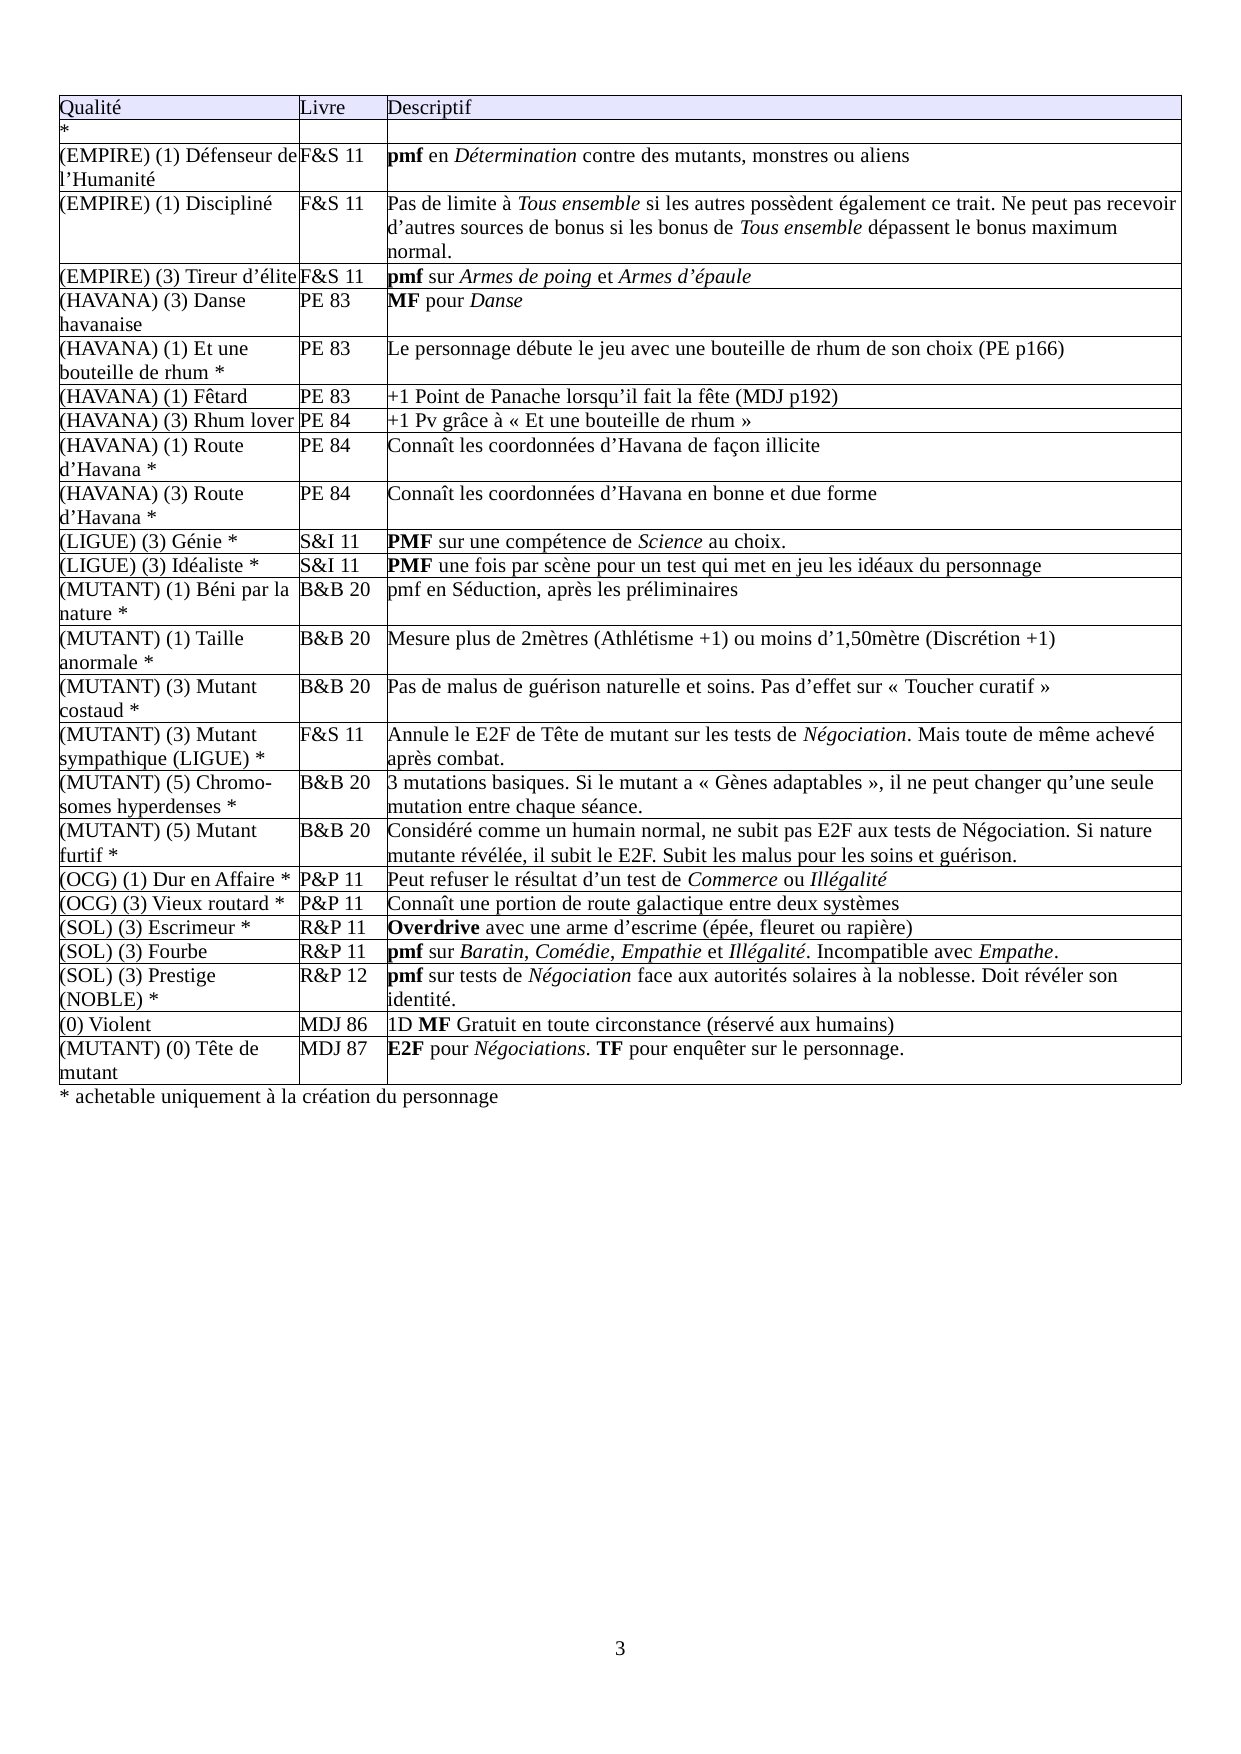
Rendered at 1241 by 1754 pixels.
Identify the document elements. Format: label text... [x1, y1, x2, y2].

table_cell Overdrive avec une arme d’escrime (épée, fleuret ou rapière) [388, 916, 1181, 939]
table_cell [300, 120, 387, 143]
table_cell pmf en Détermination contre des mutants, monstres ou aliens [388, 144, 1181, 191]
table_cell PMF une fois par scène pour un test qui met en jeu les idéaux du personnage [388, 554, 1181, 577]
table_cell F&S 11 [300, 144, 387, 191]
table_cell 1D MF Gratuit en toute circonstance (réservé aux humains) [388, 1012, 1181, 1036]
table_cell (MUTANT) (1) Béni par la nature * [60, 578, 299, 625]
table_cell B&B 20 [300, 626, 387, 673]
table_cell Connaît une portion de route galactique entre deux systèmes [388, 892, 1181, 915]
table_cell (MUTANT) (0) Tête de mutant [60, 1037, 299, 1084]
table_cell Mesure plus de 2mètres (Athlétisme +1) ou moins d’1,50mètre (Discrétion +1) [388, 626, 1181, 673]
table_cell (EMPIRE) (3) Tireur d’élite [60, 264, 299, 287]
table_cell +1 Point de Panache lorsqu’il fait la fête (MDJ p192) [388, 385, 1181, 408]
table_cell F&S 11 [300, 264, 387, 287]
table_cell R&P 11 [300, 940, 387, 963]
table_cell (HAVANA) (1) Et une bouteille de rhum * [60, 337, 299, 384]
table_cell (HAVANA) (3) Rhum lover [60, 409, 299, 432]
table_cell MDJ 86 [300, 1012, 387, 1036]
table_cell (LIGUE) (3) Idéaliste * [60, 554, 299, 577]
table_cell Considéré comme un humain normal, ne subit pas E2F aux tests de Négociation. Si nature mutante révélée, il subit le E2F. Subit les malus pour les soins et guérison. [388, 819, 1181, 866]
table_cell (HAVANA) (3) Route d’Havana * [60, 482, 299, 529]
table_cell P&P 11 [300, 867, 387, 891]
table_cell PE 84 [300, 482, 387, 529]
text * achetable uniquement à la création du personnage [59, 1085, 1181, 1108]
table_cell (OCG) (1) Dur en Affaire * [60, 867, 299, 891]
table_cell PE 83 [300, 289, 387, 336]
table_cell R&P 11 [300, 916, 387, 939]
table_cell B&B 20 [300, 771, 387, 818]
table_cell F&S 11 [300, 192, 387, 263]
table_header Livre [300, 96, 387, 119]
table_cell (MUTANT) (5) Mutant furtif * [60, 819, 299, 866]
table_cell (OCG) (3) Vieux routard * [60, 892, 299, 915]
table_header Qualité [60, 96, 299, 119]
table_cell B&B 20 [300, 578, 387, 625]
table_cell (LIGUE) (3) Génie * [60, 530, 299, 553]
table_cell pmf en Séduction, après les préliminaires [388, 578, 1181, 625]
table_cell (MUTANT) (1) Taille anormale * [60, 626, 299, 673]
table_cell S&I 11 [300, 530, 387, 553]
table_cell B&B 20 [300, 819, 387, 866]
table_cell Le personnage débute le jeu avec une bouteille de rhum de son choix (PE p166) [388, 337, 1181, 384]
table_cell Connaît les coordonnées d’Havana de façon illicite [388, 433, 1181, 481]
table_cell (HAVANA) (3) Danse havanaise [60, 289, 299, 336]
table_cell * [60, 120, 299, 143]
table_cell (EMPIRE) (1) Discipliné [60, 192, 299, 263]
table_cell (0) Violent [60, 1012, 299, 1036]
table_cell PE 84 [300, 433, 387, 481]
table_cell MF pour Danse [388, 289, 1181, 336]
table_cell pmf sur tests de Négociation face aux autorités solaires à la noblesse. Doit révéler son identité. [388, 964, 1181, 1011]
table_cell Pas de malus de guérison naturelle et soins. Pas d’effet sur « Toucher curatif » [388, 675, 1181, 722]
table_cell (HAVANA) (1) Fêtard [60, 385, 299, 408]
table_cell [388, 120, 1181, 143]
table_cell PE 83 [300, 385, 387, 408]
table_cell (MUTANT) (5) Chromo-somes hyperdenses * [60, 771, 299, 818]
table_cell PE 83 [300, 337, 387, 384]
table_cell (HAVANA) (1) Route d’Havana * [60, 433, 299, 481]
table_header Descriptif [388, 96, 1181, 119]
table_cell pmf sur Armes de poing et Armes d’épaule [388, 264, 1181, 287]
table_cell pmf sur Baratin, Comédie, Empathie et Illégalité. Incompatible avec Empathe. [388, 940, 1181, 963]
table_cell Annule le E2F de Tête de mutant sur les tests de Négociation. Mais toute de même achevé après combat. [388, 723, 1181, 770]
table_cell Connaît les coordonnées d’Havana en bonne et due forme [388, 482, 1181, 529]
table_cell 3 mutations basiques. Si le mutant a « Gènes adaptables », il ne peut changer qu’une seule mutation entre chaque séance. [388, 771, 1181, 818]
table_cell S&I 11 [300, 554, 387, 577]
table_cell F&S 11 [300, 723, 387, 770]
table_cell +1 Pv grâce à « Et une bouteille de rhum » [388, 409, 1181, 432]
table_cell PE 84 [300, 409, 387, 432]
table_cell (SOL) (3) Fourbe [60, 940, 299, 963]
table_cell MDJ 87 [300, 1037, 387, 1084]
table_cell R&P 12 [300, 964, 387, 1011]
table_cell (SOL) (3) Escrimeur * [60, 916, 299, 939]
table_cell Peut refuser le résultat d’un test de Commerce ou Illégalité [388, 867, 1181, 891]
table_cell (MUTANT) (3) Mutant sympathique (LIGUE) * [60, 723, 299, 770]
table_cell (MUTANT) (3) Mutant costaud * [60, 675, 299, 722]
table_cell B&B 20 [300, 675, 387, 722]
table_cell Pas de limite à Tous ensemble si les autres possèdent également ce trait. Ne peut pas recevoir d’autres sources de bonus si les bonus de Tous ensemble dépassent le bonus maximum normal. [388, 192, 1181, 263]
table_cell P&P 11 [300, 892, 387, 915]
table_cell (SOL) (3) Prestige (NOBLE) * [60, 964, 299, 1011]
table_cell E2F pour Négociations. TF pour enquêter sur le personnage. [388, 1037, 1181, 1084]
table_cell (EMPIRE) (1) Défenseur de l’Humanité [60, 144, 299, 191]
table_cell PMF sur une compétence de Science au choix. [388, 530, 1181, 553]
